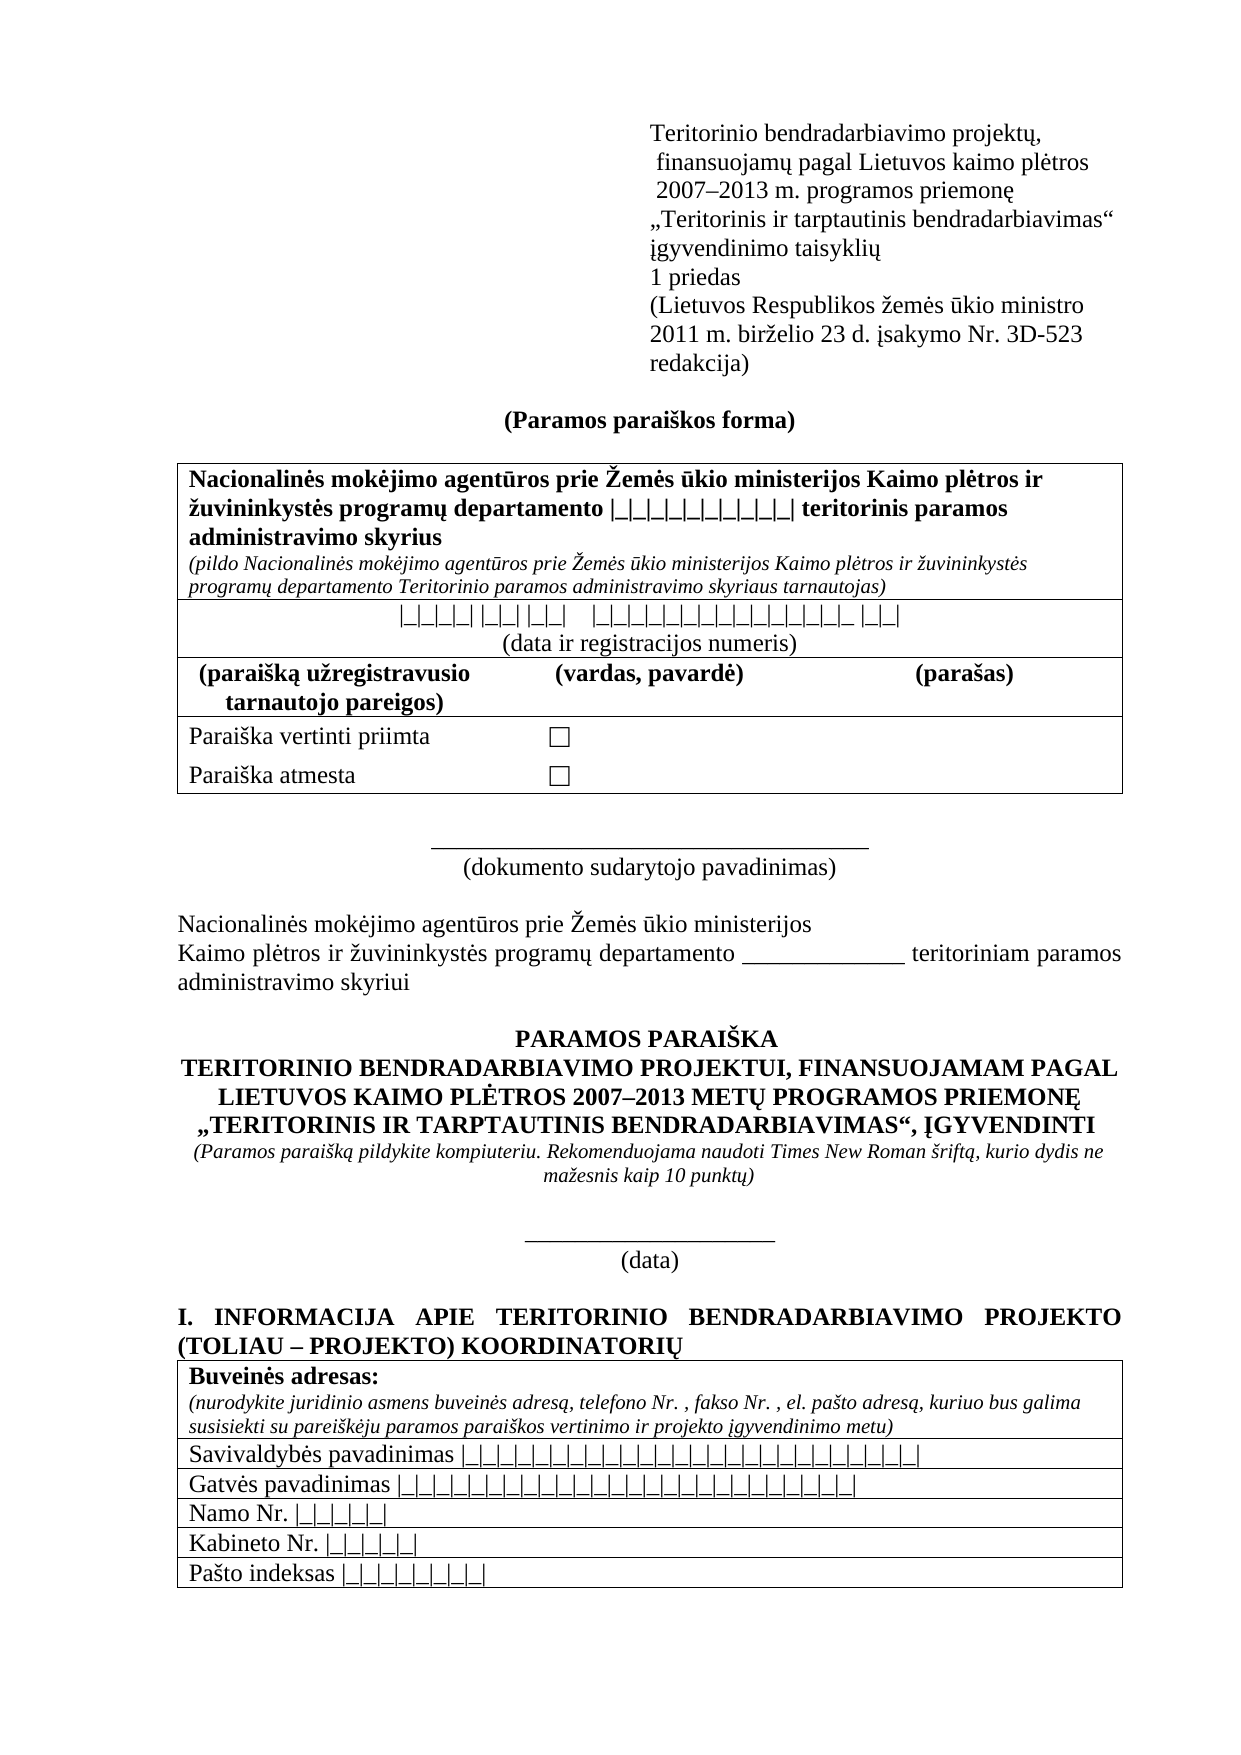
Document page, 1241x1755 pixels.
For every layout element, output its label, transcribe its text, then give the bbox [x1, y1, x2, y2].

table_cell Savivaldybės pavadinimas |_|_|_|_|_|_|_|_|_|_|_|_|_|_|_|_|_|_|_|_|_|_|_|_|_|_| [178, 1439, 1122, 1468]
text Kaimo plėtros ir žuvininkystės programų departamento _____________ teritoriniam paramos administravimo skyriui [177, 938, 1122, 996]
text (Lietuvos Respublikos žemės ūkio ministro [649, 291, 1122, 319]
text (Paramos paraišką pildykite kompiuteriu. Rekomenduojama naudoti Times New Roman šriftą, kurio dydis ne mažesnis kaip 10 punktų) [177, 1139, 1122, 1187]
table_cell Paraiška atmesta [178, 755, 538, 793]
text „Teritorinis ir tarptautinis bendradarbiavimas“ [649, 204, 1122, 233]
text (data) [177, 1245, 1122, 1274]
text ____________________ [177, 1216, 1122, 1245]
table_header Buveinės adresas: (nurodykite juridinio asmens buveinės adresą, telefono Nr. , fakso Nr. , el. pašto adresą, kuriuo bus galima susisiekti su pareiškėju paramos paraiškos vertinimo ir projekto įgyvendinimo metu) [178, 1361, 1122, 1438]
table_cell □ [538, 717, 1122, 755]
text Paramos ParaiškA TERITORINIo BENDRADARBIAVIMo projektui, finansuojamam pagal lietuvos Kaimo plėtros 2007–2013 metų programos priemonę „TERITORINIS IR TARPTAUTINIS BENDRADARBIAVIMAS“, ĮGYVENDINTI [177, 1024, 1122, 1139]
text (dokumento sudarytojo pavadinimas) [177, 852, 1122, 881]
text redakcija) [649, 348, 1122, 377]
table_cell (parašas) [807, 658, 1122, 716]
table_cell Kabineto Nr. |_|_|_|_|_| [178, 1528, 1122, 1557]
text (Paramos paraiškos forma) [177, 406, 1122, 434]
text 2007–2013 m. programos priemonę [649, 176, 1122, 204]
table_cell Pašto indeksas |_|_|_|_|_|_|_|_| [178, 1558, 1122, 1587]
table_cell □ [538, 755, 1122, 793]
text finansuojamų pagal Lietuvos kaimo plėtros [649, 147, 1122, 176]
table_cell |_|_|_|_| |_|_| |_|_| |_|_|_|_|_|_|_|_|_|_|_|_|_|_|_ |_|_| (data ir registracijos numeris) [178, 600, 1122, 657]
table_cell Namo Nr. |_|_|_|_|_| [178, 1499, 1122, 1527]
text 1 priedas [649, 262, 1122, 291]
table_header Nacionalinės mokėjimo agentūros prie Žemės ūkio ministerijos Kaimo plėtros ir žuvininkystės programų departamento |_|_|_|_|_|_|_|_|_|_| teritorinis paramos administravimo skyrius (pildo Nacionalinės mokėjimo agentūros prie Žemės ūkio ministerijos Kaimo plėtros ir žuvininkystės programų departamento Teritorinio paramos administravimo skyriaus tarnautojas) [178, 464, 1122, 598]
text ___________________________________ [177, 823, 1122, 852]
text Nacionalinės mokėjimo agentūros prie Žemės ūkio ministerijos [177, 909, 1122, 938]
table_cell (vardas, pavardė) [492, 658, 807, 716]
table_cell Gatvės pavadinimas |_|_|_|_|_|_|_|_|_|_|_|_|_|_|_|_|_|_|_|_|_|_|_|_|_|_| [178, 1469, 1122, 1497]
table_cell (paraišką užregistravusio tarnautojo pareigos) [178, 658, 492, 716]
text įgyvendinimo taisyklių [649, 233, 1122, 262]
table_cell Paraiška vertinti priimta [178, 717, 538, 755]
text 2011 m. birželio 23 d. įsakymo Nr. 3D-523 [649, 319, 1122, 348]
text I. INFORMACIJA APIE TERITORINIO BENDRADARBIAVIMO PROJEKTO (TOLIAU – PROJEKTO) KOORDINATORIŲ [177, 1302, 1122, 1360]
text Teritorinio bendradarbiavimo projektų, [649, 118, 1122, 147]
